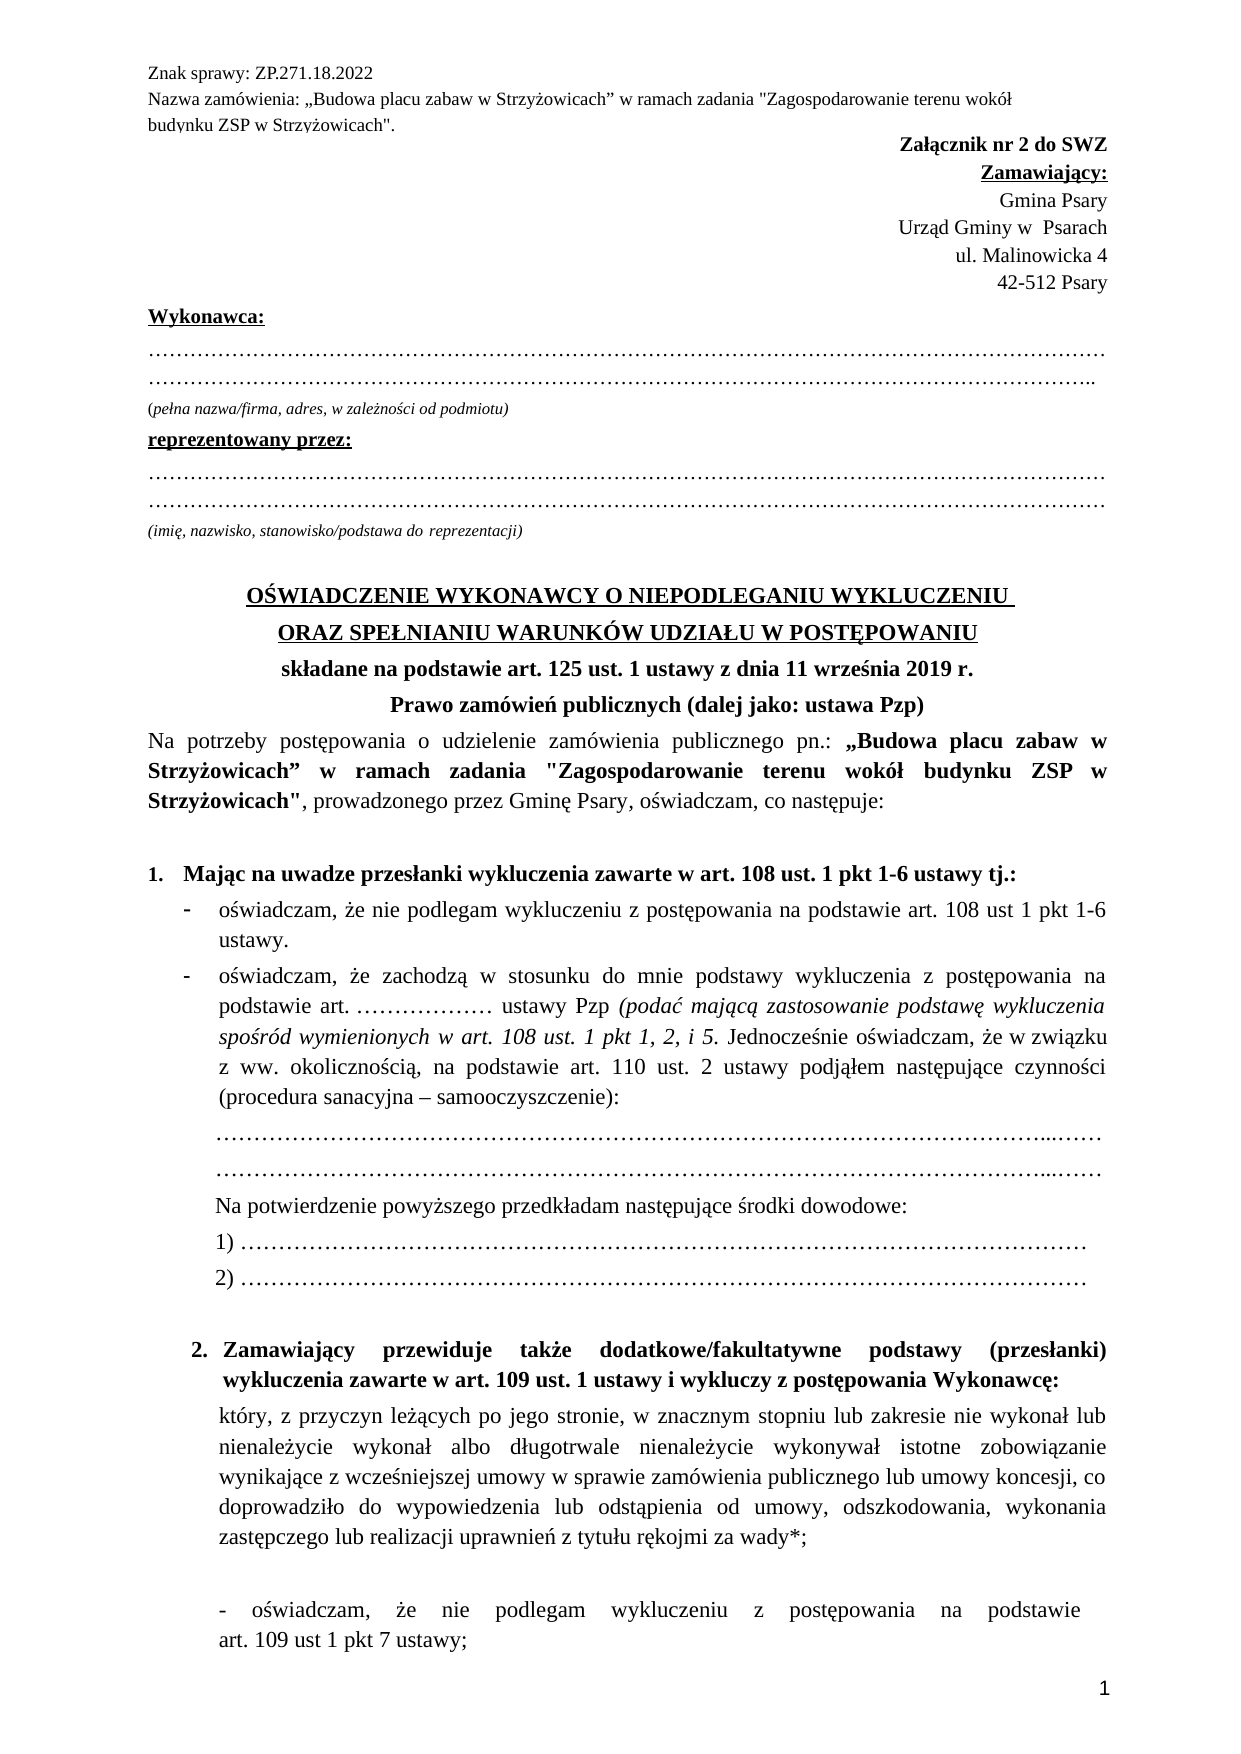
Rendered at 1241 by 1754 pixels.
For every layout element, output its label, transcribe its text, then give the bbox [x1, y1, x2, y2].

list Mając na uwadze przesłanki wykluczenia zawarte w art. 108 ust. 1 pkt 1-6 ustawy tj.: [148, 860, 1107, 886]
text Na potwierdzenie powyższego przedkładam następujące środki dowodowe: [148, 1192, 1104, 1218]
text Prawo zamówień publicznych (dalej jako: ustawa Pzp) [148, 691, 1107, 717]
text reprezentowany przez: [148, 426, 1107, 451]
text Na potrzeby postępowania o udzielenie zamówienia publicznego pn.: „Budowa placu zabaw w Strzyżowicach” w ramach zadania "Zagospodarowanie terenu wokół budynku ZSP w Strzyżowicach", prowadzonego przez Gminę Psary, oświadczam, co następuje: [148, 727, 1107, 814]
list - oświadczam, że nie podlegam wykluczeniu z postępowania na podstawie art. 109 ust 1 pkt 7 ustawy; [177, 1596, 1107, 1652]
text …………………………………………………………………………………………………………………………………………………………………………………………………………………………………………………… [148, 460, 1107, 512]
text OŚWIADCZENIE WYKONAWCY O NIEPODLEGANIU WYKLUCZENIU [148, 583, 1107, 609]
text (pełna nazwa/firma, adres, w zależności od podmiotu) [148, 398, 546, 418]
text 1) ………………………………………………………………………………………………… [148, 1228, 1104, 1254]
list oświadczam, że zachodzą w stosunku do mnie podstawy wykluczenia z postępowania na podstawie art. ……………… ustawy Pzp (podać mającą zastosowanie podstawę wykluczenia spośród wymienionych w art. 108 ust. 1 pkt 1, 2, i 5. Jednocześnie oświadczam, że w związku z ww. okolicznością, na podstawie art. 110 ust. 2 ustawy podjąłem następujące czynności (procedura sanacyjna – samooczyszczenie): [183, 962, 1107, 1109]
text ORAZ SPEŁNIANIU WARUNKÓW UDZIAŁU W POSTĘPOWANIU [148, 619, 1107, 645]
list oświadczam, że nie podlegam wykluczeniu z postępowania na podstawie art. 108 ust 1 pkt 1-6 ustawy. [183, 896, 1107, 953]
text ………………………………………………………………………………………………...…… [215, 1156, 1107, 1182]
list Zamawiający przewiduje także dodatkowe/fakultatywne podstawy (przesłanki) wykluczenia zawarte w art. 109 ust. 1 ustawy i wykluczy z postępowania Wykonawcę: [185, 1336, 1107, 1393]
text 2) ………………………………………………………………………………………………… [148, 1264, 1104, 1290]
text 42-512 Psary [153, 270, 1107, 294]
text ul. Malinowicka 4 [153, 243, 1107, 267]
text Wykonawca: [148, 304, 1107, 328]
text ………………………………………………………………………………………………………………………………………………………………………………………………………………………………………………….. [148, 337, 1107, 389]
text (imię, nazwisko, stanowisko/podstawa do reprezentacji) [148, 521, 532, 540]
text Zamawiający: [148, 160, 1107, 184]
text Urząd Gminy w Psarach [153, 215, 1107, 239]
text Gmina Psary [153, 187, 1107, 212]
text ………………………………………………………………………………………………...…… [215, 1119, 1107, 1146]
text Załącznik nr 2 do SWZ [148, 132, 1107, 156]
text składane na podstawie art. 125 ust. 1 ustawy z dnia 11 września 2019 r. [148, 655, 1107, 681]
list który, z przyczyn leżących po jego stronie, w znacznym stopniu lub zakresie nie wykonał lub nienależycie wykonał albo długotrwale nienależycie wykonywał istotne zobowiązanie wynikające z wcześniejszej umowy w sprawie zamówienia publicznego lub umowy koncesji, co doprowadziło do wypowiedzenia lub odstąpienia od umowy, odszkodowania, wykonania zastępczego lub realizacji uprawnień z tytułu rękojmi za wady*; [218, 1403, 1107, 1550]
